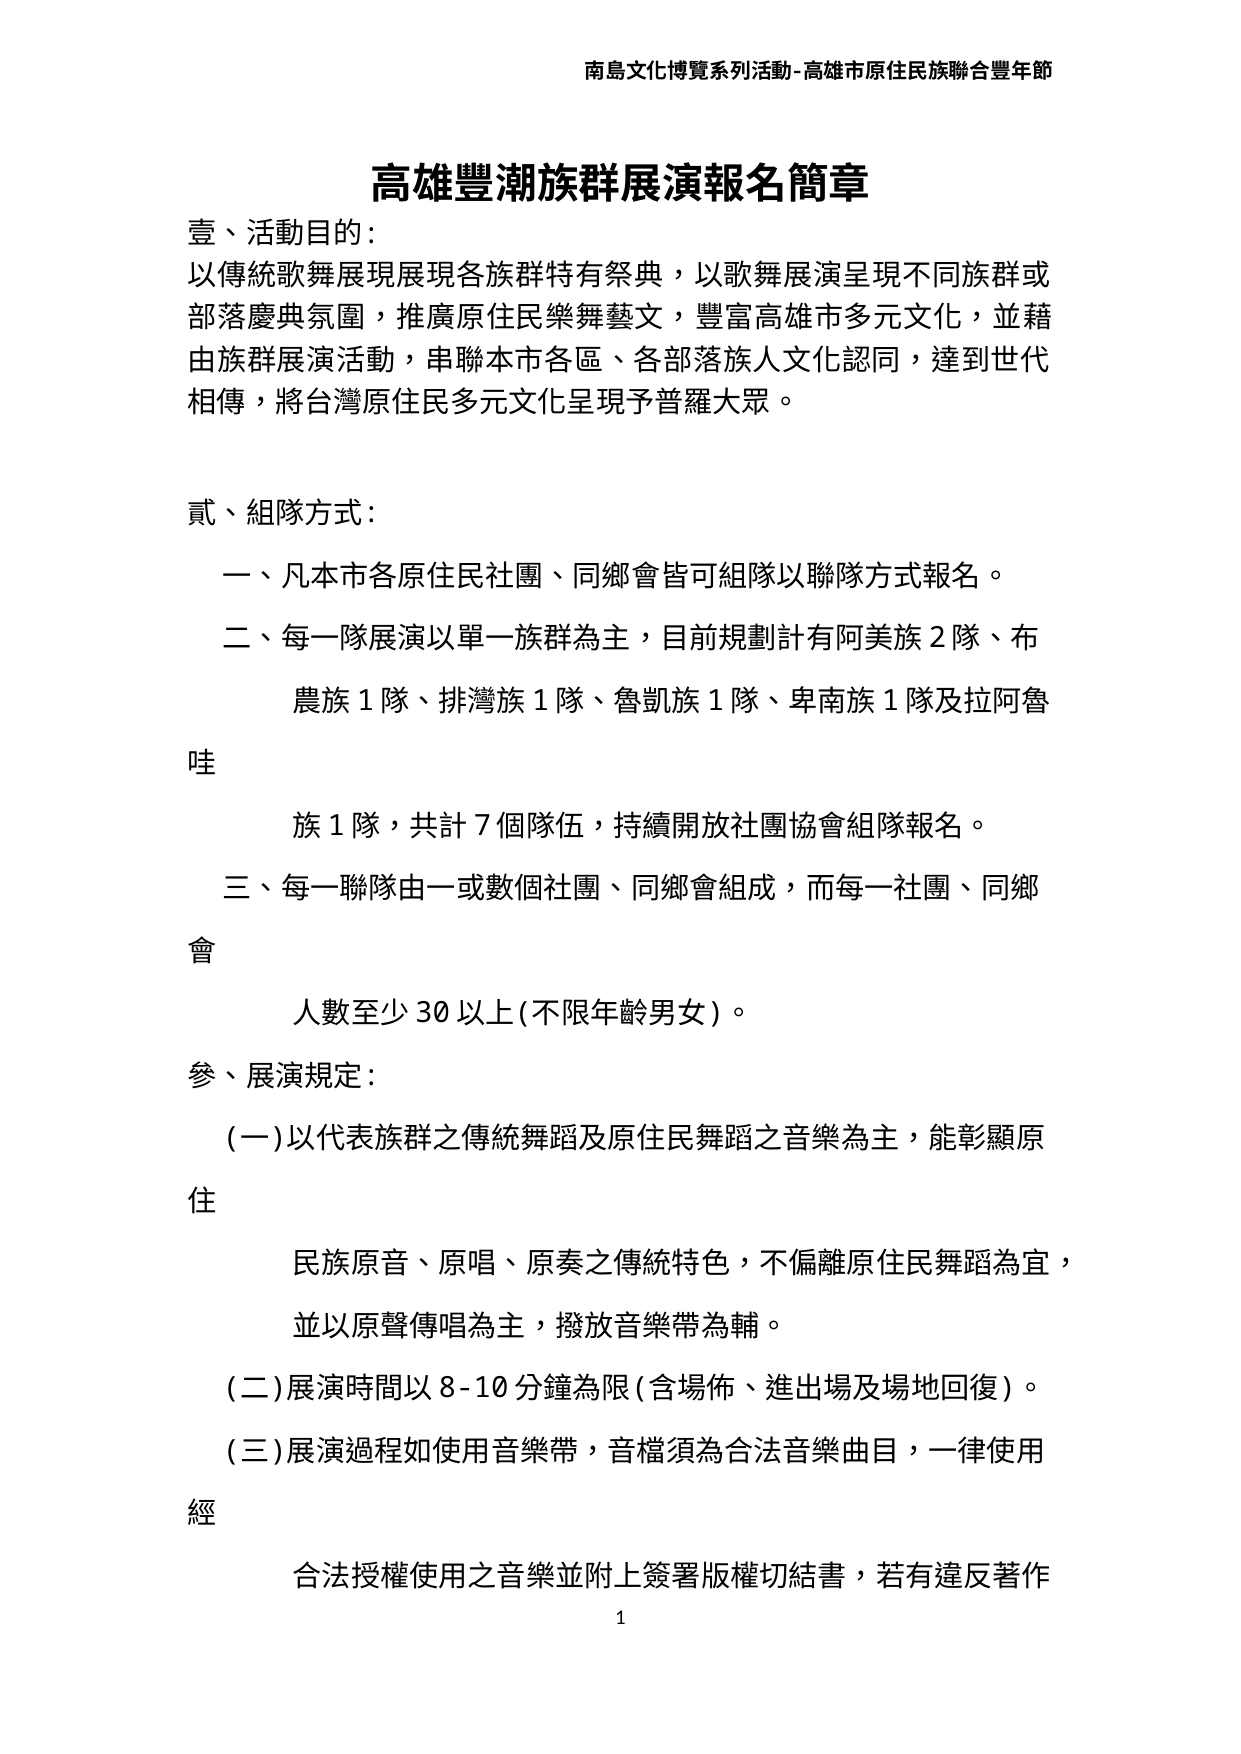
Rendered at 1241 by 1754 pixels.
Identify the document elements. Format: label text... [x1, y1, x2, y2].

text 壹、活動目的: [187, 209, 1053, 252]
text 三、每一聯隊由一或數個社團、同鄉會組成，而每一社團、同鄉會 [187, 844, 1053, 969]
text 二、每一隊展演以單一族群為主，目前規劃計有阿美族2隊、布 [187, 594, 1053, 657]
text 人數至少30以上(不限年齡男女)。 [187, 969, 1053, 1032]
text 一、凡本市各原住民社團、同鄉會皆可組隊以聯隊方式報名。 [187, 532, 1053, 594]
text (一)以代表族群之傳統舞蹈及原住民舞蹈之音樂為主，能彰顯原住 [187, 1094, 1053, 1219]
text 貳、組隊方式: [187, 469, 1053, 532]
text 農族1隊、排灣族1隊、魯凱族1隊、卑南族1隊及拉阿魯哇 [187, 657, 1053, 782]
text 民族原音、原唱、原奏之傳統特色，不偏離原住民舞蹈為宜， [187, 1219, 1053, 1282]
text (二)展演時間以8-10分鐘為限(含場佈、進出場及場地回復)。 [187, 1344, 1053, 1407]
text 參、展演規定: [187, 1032, 1053, 1094]
text 以傳統歌舞展現展現各族群特有祭典，以歌舞展演呈現不同族群或部落慶典氛圍，推廣原住民樂舞藝文，豐富高雄市多元文化，並藉由族群展演活動，串聯本市各區、各部落族人文化認同，達到世代相傳，將台灣原住民多元文化呈現予普羅大眾。 [187, 252, 1053, 421]
text 並以原聲傳唱為主，撥放音樂帶為輔。 [187, 1282, 1053, 1344]
text 合法授權使用之音樂並附上簽署版權切結書，若有違反著作 [187, 1532, 1053, 1594]
text 高雄豐潮族群展演報名簡章 [187, 157, 1053, 209]
text 族1隊，共計7個隊伍，持續開放社團協會組隊報名。 [187, 782, 1053, 844]
text (三)展演過程如使用音樂帶，音檔須為合法音樂曲目，一律使用經 [187, 1407, 1053, 1532]
